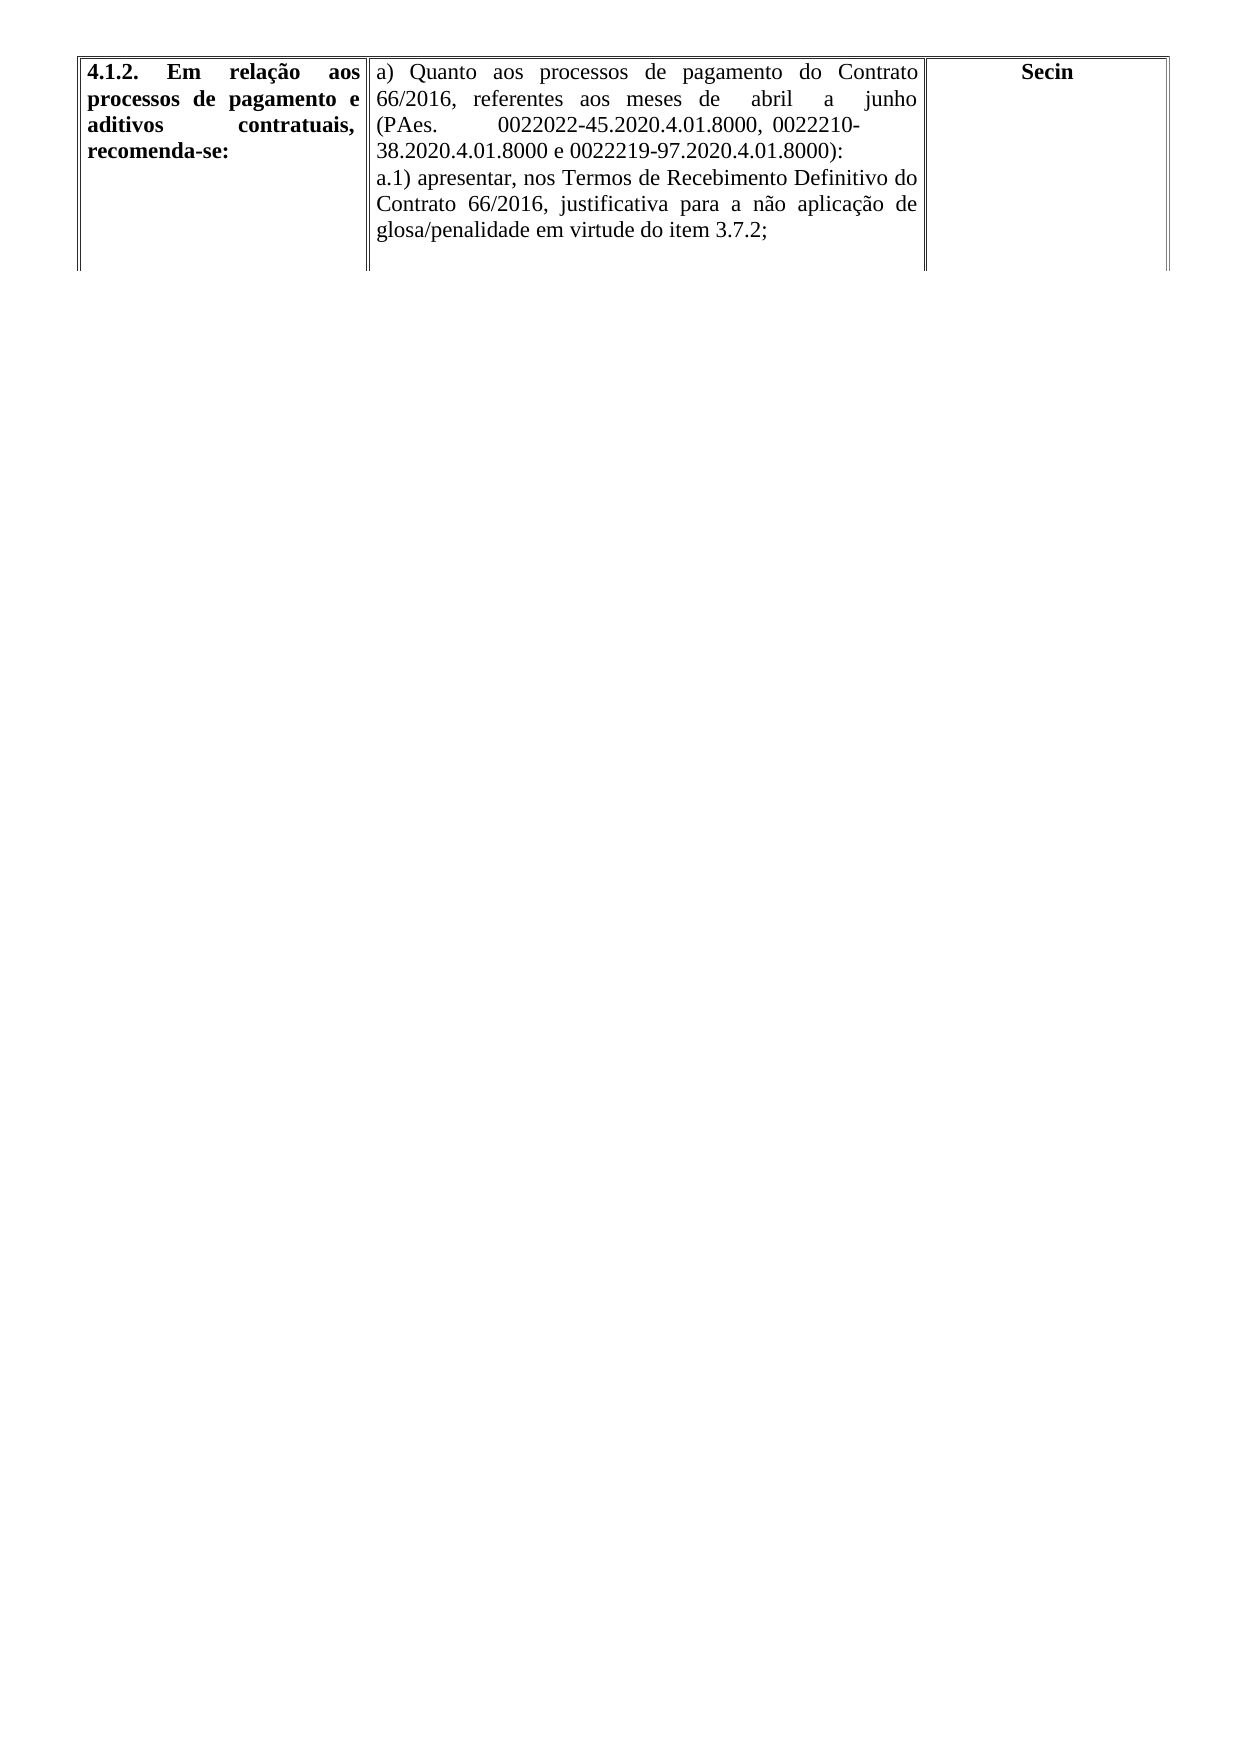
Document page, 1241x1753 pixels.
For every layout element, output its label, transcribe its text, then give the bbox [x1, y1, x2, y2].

table_cell Secin [927, 59, 1166, 271]
table_cell Quanto aos processos de pagamento do Contrato 66/2016, referentes aos meses de abril a junho (PAes. 0022022-45.2020.4.01.8000, 0022210- 38.2020.4.01.8000 e 0022219-97.2020.4.01.8000): apresentar, nos Termos de Recebimento Definitivo do Contrato 66/2016, justificativa para a não aplicação de glosa/penalidade em virtude do item 3.7.2; [370, 59, 924, 271]
table_cell 4.1.2. Em relação aos processos de pagamento e aditivos contratuais, recomenda-se: [81, 59, 366, 271]
